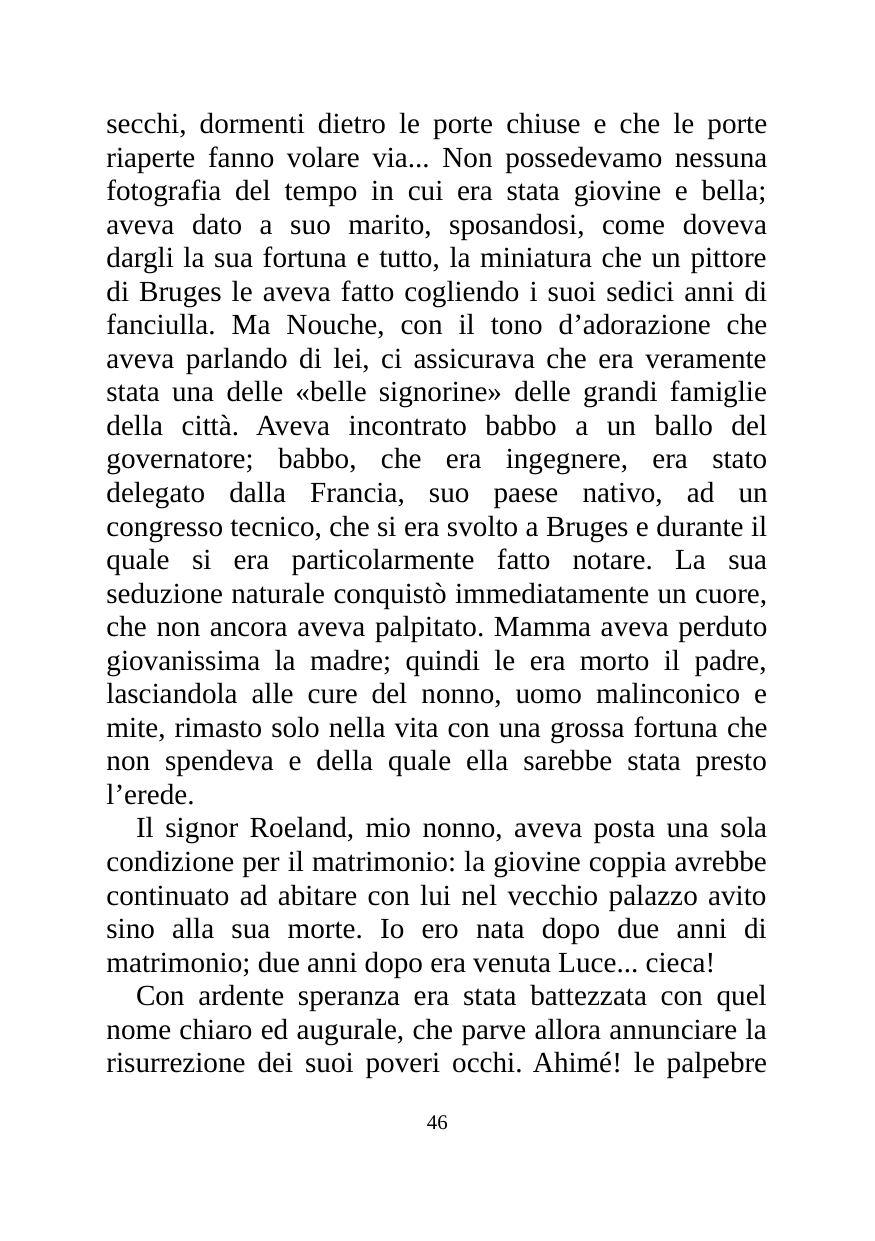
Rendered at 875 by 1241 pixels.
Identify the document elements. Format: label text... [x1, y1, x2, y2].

text secchi, dormenti dietro le porte chiuse e che le porte riaperte fanno volare via... Non possedevamo nessuna fotografia del tempo in cui era stata giovine e bella; aveva dato a suo marito, sposandosi, come doveva dargli la sua fortuna e tutto, la miniatura che un pittore di Bruges le aveva fatto cogliendo i suoi sedici anni di fanciulla. Ma Nouche, con il tono d’adorazione che aveva parlando di lei, ci assicurava che era veramente stata una delle «belle signorine» delle grandi famiglie della città. Aveva incontrato babbo a un ballo del governatore; babbo, che era ingegnere, era stato delegato dalla Francia, suo paese nativo, ad un congresso tecnico, che si era svolto a Bruges e durante il quale si era particolarmente fatto notare. La sua seduzione naturale conquistò immediatamente un cuore, che non ancora aveva palpitato. Mamma aveva perduto giovanissima la madre; quindi le era morto il padre, lasciandola alle cure del nonno, uomo malinconico e mite, rimasto solo nella vita con una grossa fortuna che non spendeva e della quale ella sarebbe stata presto l’erede. [106, 106, 768, 811]
text Con ardente speranza era stata battezzata con quel nome chiaro ed augurale, che parve allora annunciare la risurrezione dei suoi poveri occhi. Ahimé! le palpebre [106, 978, 768, 1079]
text Il signor Roeland, mio nonno, aveva posta una sola condizione per il matrimonio: la giovine coppia avrebbe continuato ad abitare con lui nel vecchio palazzo avito sino alla sua morte. Io ero nata dopo due anni di matrimonio; due anni dopo era venuta Luce... cieca! [106, 811, 768, 978]
